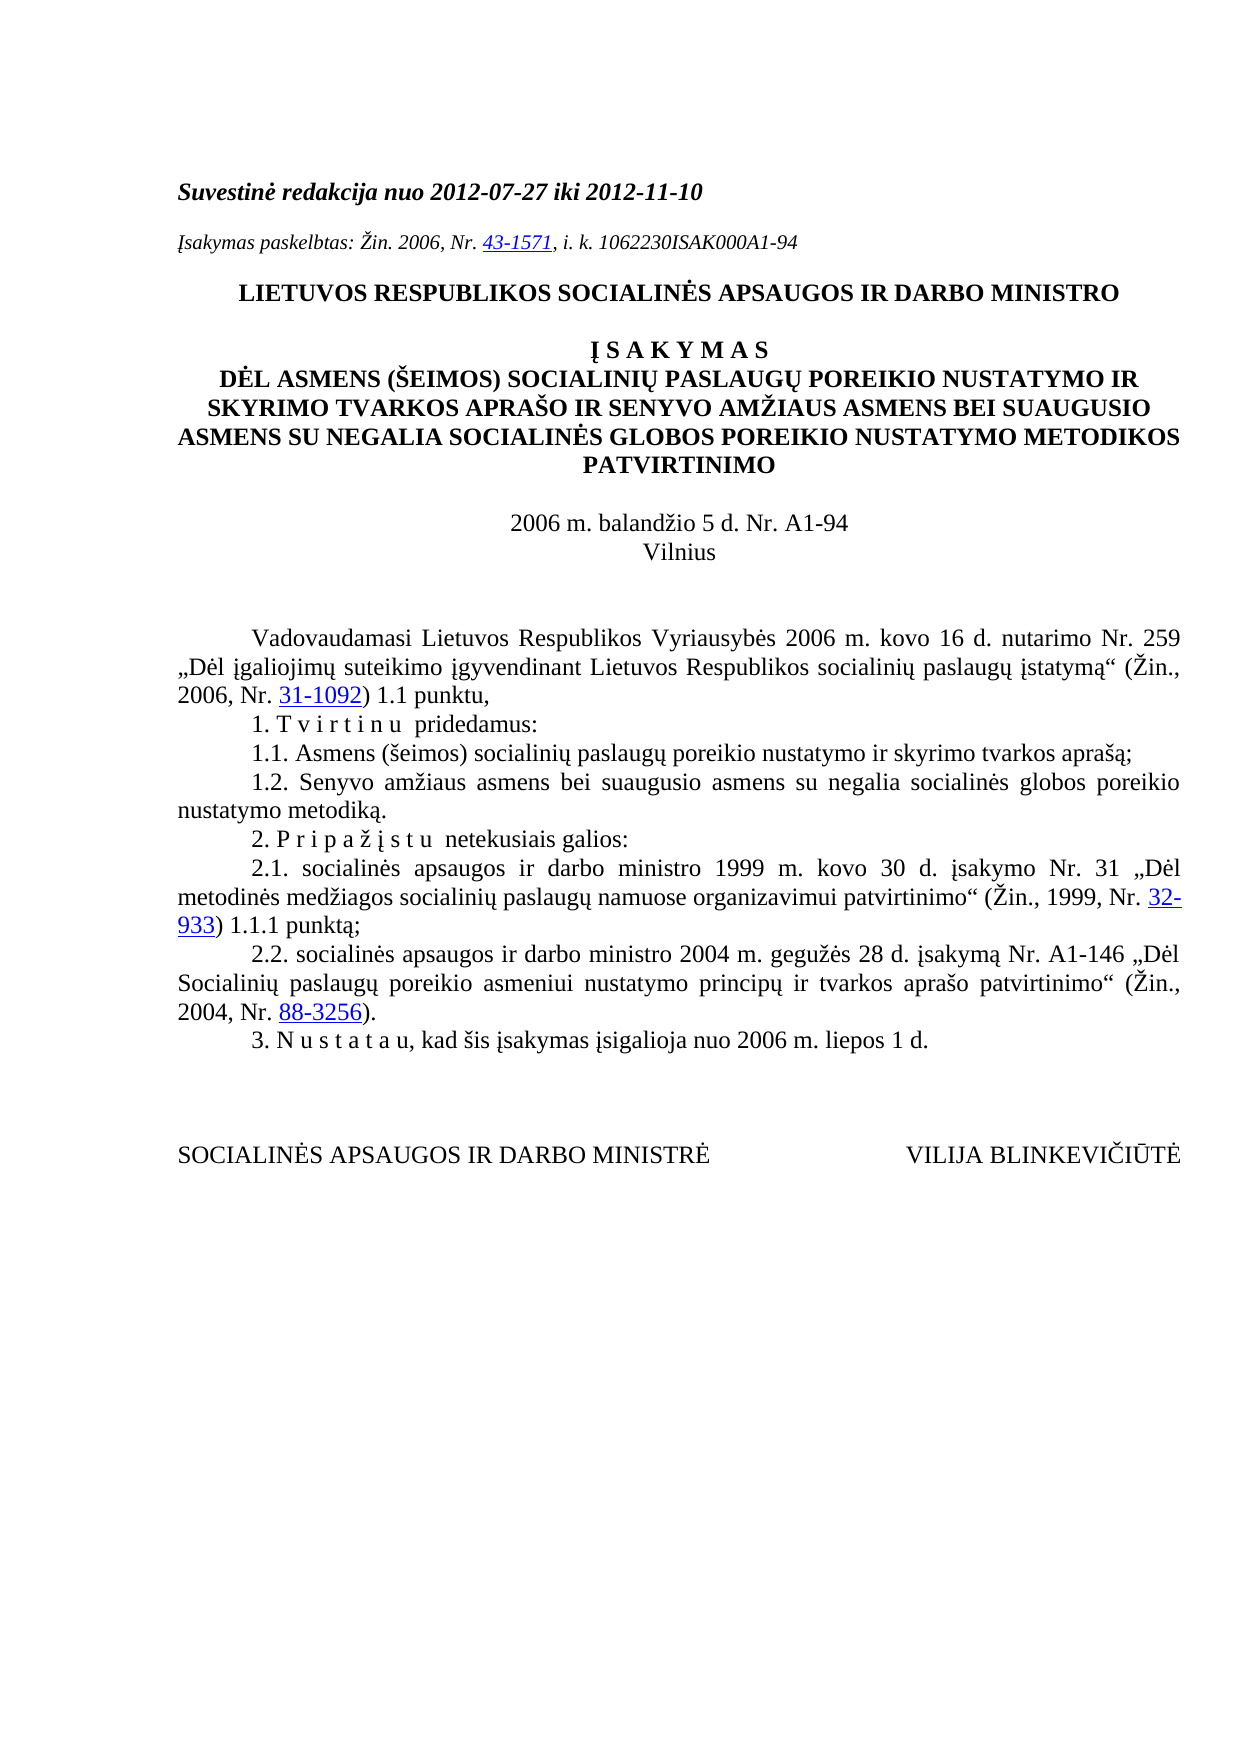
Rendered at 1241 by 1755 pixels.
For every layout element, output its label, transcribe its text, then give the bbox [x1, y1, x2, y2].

text Suvestinė redakcija nuo 2012-07-27 iki 2012-11-10 [177, 177, 1181, 206]
text LIETUVOS RESPUBLIKOS SOCIALINĖS APSAUGOS IR DARBO MINISTRO [177, 278, 1181, 307]
text 2.1. socialinės apsaugos ir darbo ministro 1999 m. kovo 30 d. įsakymo Nr. 31 „Dėl metodinės medžiagos socialinių paslaugų namuose organizavimui patvirtinimo“ (Žin., 1999, Nr. 32-933) 1.1.1 punktą; [177, 853, 1181, 939]
text Vadovaudamasi Lietuvos Respublikos Vyriausybės 2006 m. kovo 16 d. nutarimo Nr. 259 „Dėl įgaliojimų suteikimo įgyvendinant Lietuvos Respublikos socialinių paslaugų įstatymą“ (Žin., 2006, Nr. 31-1092) 1.1 punktu, [177, 623, 1181, 709]
text 1.2. Senyvo amžiaus asmens bei suaugusio asmens su negalia socialinės globos poreikio nustatymo metodiką. [177, 767, 1181, 824]
text Įsakymas paskelbtas: Žin. 2006, Nr. 43-1571, i. k. 1062230ISAK000A1-94 [177, 230, 1181, 254]
text DĖL ASMENS (ŠEIMOS) SOCIALINIŲ PASLAUGŲ POREIKIO NUSTATYMO IR SKYRIMO TVARKOS APRAŠO IR SENYVO AMŽIAUS ASMENS BEI SUAUGUSIO ASMENS SU NEGALIA SOCIALINĖS GLOBOS POREIKIO NUSTATYMO METODIKOS PATVIRTINIMO [177, 364, 1181, 479]
text 2. Pripažįstu netekusiais galios: [177, 824, 1181, 853]
text 2006 m. balandžio 5 d. Nr. A1-94 [177, 508, 1181, 537]
text 3. Nustatau, kad šis įsakymas įsigalioja nuo 2006 m. liepos 1 d. [177, 1026, 1181, 1054]
text 2.2. socialinės apsaugos ir darbo ministro 2004 m. gegužės 28 d. įsakymą Nr. A1-146 „Dėl Socialinių paslaugų poreikio asmeniui nustatymo principų ir tvarkos aprašo patvirtinimo“ (Žin., 2004, Nr. 88-3256). [177, 939, 1181, 1026]
text Į S A K Y M A S [177, 336, 1181, 364]
text Vilnius [177, 537, 1181, 566]
text SOCIALINĖS APSAUGOS IR DARBO MINISTRĖ VILIJA BLINKEVIČIŪTĖ [177, 1141, 1181, 1169]
text 1. Tvirtinu pridedamus: [177, 709, 1181, 738]
text 1.1. Asmens (šeimos) socialinių paslaugų poreikio nustatymo ir skyrimo tvarkos aprašą; [177, 738, 1181, 767]
